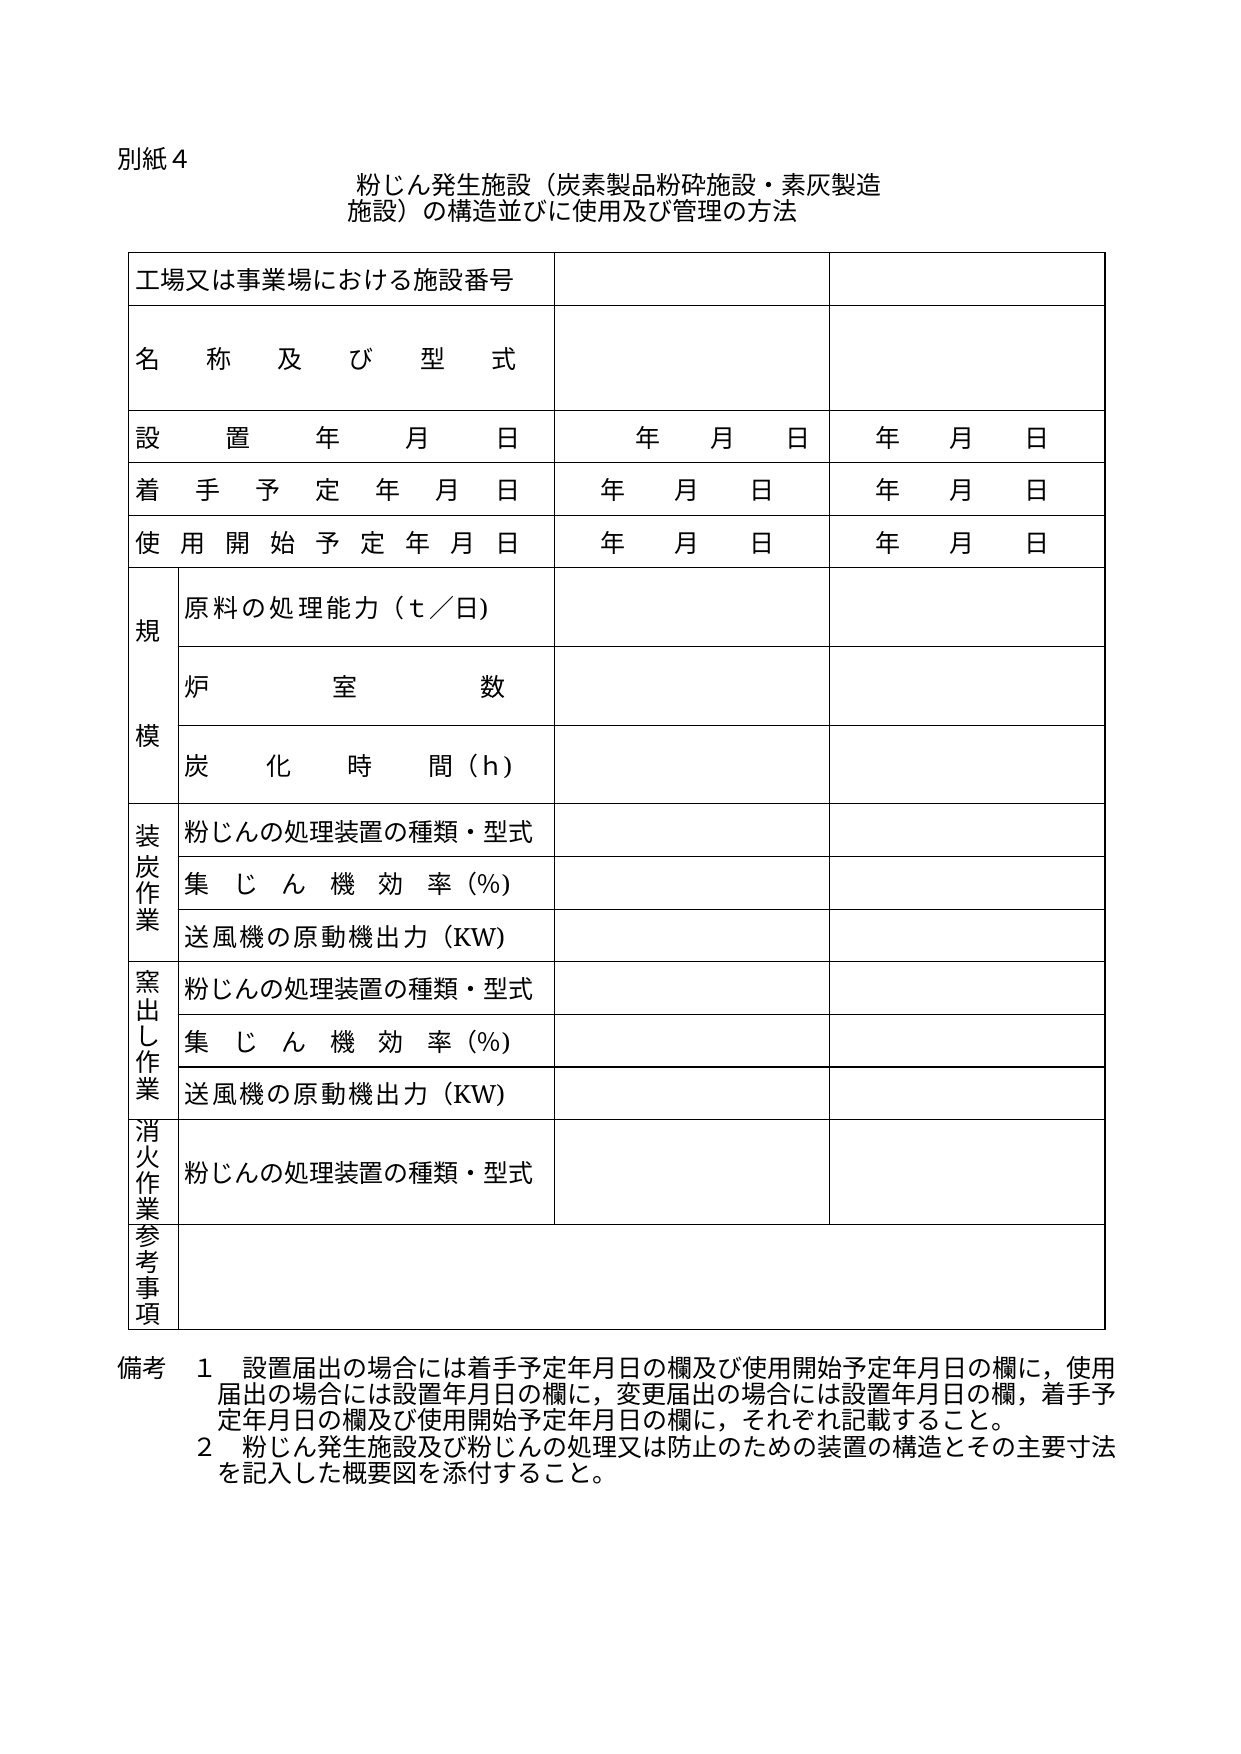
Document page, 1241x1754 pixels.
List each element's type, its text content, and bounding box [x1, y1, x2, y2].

text 施設）の構造並びに使用及び管理の方法 [117, 199, 1120, 226]
table_cell [555, 726, 829, 803]
table_cell [555, 1120, 829, 1224]
table_cell 窯 出 し 作 業 [129, 962, 178, 1119]
table_cell [830, 647, 1104, 724]
table_cell 集 じ ん 機 効 率（％) [179, 857, 554, 908]
table_cell 年 月 日 [830, 463, 1104, 514]
table_cell [830, 962, 1104, 1014]
table_cell 装 炭 作 業 [129, 804, 178, 961]
table_cell 粉じんの処理装置の種類・型式 [179, 1120, 554, 1224]
table_cell 名 称 及 び 型 式 [129, 306, 554, 409]
table_cell 着 手 予 定 年 月 日 [129, 463, 554, 514]
table_cell 消 火 作 業 [129, 1120, 178, 1224]
table_cell 年 月 日 [830, 411, 1104, 462]
table_cell 炉 室 数 [179, 647, 554, 724]
table_cell [555, 857, 829, 908]
table_header [555, 253, 829, 304]
table_cell [555, 962, 829, 1014]
table_cell [830, 804, 1104, 856]
table_cell [555, 306, 829, 409]
table_cell [830, 1120, 1104, 1224]
text を記入した概要図を添付すること。 [117, 1461, 1120, 1487]
text 定年月日の欄及び使用開始予定年月日の欄に，それぞれ記載すること。 [117, 1409, 1120, 1435]
text ２ 粉じん発生施設及び粉じんの処理又は防止のための装置の構造とその主要寸法 [117, 1435, 1120, 1461]
table_cell 粉じんの処理装置の種類・型式 [179, 962, 554, 1014]
text 備考 １ 設置届出の場合には着手予定年月日の欄及び使用開始予定年月日の欄に，使用 [117, 1356, 1120, 1382]
table_cell 参 考 事 項 [129, 1225, 178, 1329]
table_cell [830, 1015, 1104, 1066]
table_cell 年 月 日 [830, 516, 1104, 567]
table_cell [830, 1068, 1104, 1119]
table_cell 原 料 の 処 理 能 力（ｔ／日) [179, 568, 554, 646]
table_cell 集 じ ん 機 効 率（％) [179, 1015, 554, 1066]
table_cell [830, 726, 1104, 803]
table_cell [830, 857, 1104, 908]
table_cell [555, 1068, 829, 1119]
table_cell 送 風 機 の 原 動 機 出 力（KW) [179, 1068, 554, 1119]
table_header [1106, 252, 1117, 856]
table_header [116, 252, 128, 856]
table_cell [830, 306, 1104, 409]
table_cell 使 用 開 始 予 定 年 月 日 [129, 516, 554, 567]
table_cell [555, 568, 829, 646]
text 粉じん発生施設（炭素製品粉砕施設・素灰製造 [117, 173, 1120, 199]
table_cell 規 模 [129, 568, 178, 803]
table_cell [1106, 856, 1117, 1329]
table_cell 年 月 日 [555, 463, 829, 514]
table_cell [555, 647, 829, 724]
table_cell [830, 910, 1104, 961]
table_cell 設 置 年 月 日 [129, 411, 554, 462]
text 別紙４ [117, 147, 1120, 173]
table_cell [830, 568, 1104, 646]
table_cell [555, 804, 829, 856]
table_header [830, 253, 1104, 304]
table_cell [555, 910, 829, 961]
table_header 工 場 又 は 事 業 場 に お け る 施 設 番 号 [129, 253, 554, 304]
table_cell 粉じんの処理装置の種類・型式 [179, 804, 554, 856]
text 届出の場合には設置年月日の欄に，変更届出の場合には設置年月日の欄，着手予 [117, 1382, 1120, 1409]
table_cell 送 風 機 の 原 動 機 出 力（KW) [179, 910, 554, 961]
table_cell [179, 1225, 1104, 1329]
table_cell 年 月 日 [555, 516, 829, 567]
table_cell [555, 1015, 829, 1066]
table_cell [116, 856, 128, 1329]
table_cell 年 月 日 [555, 411, 829, 462]
table_cell 炭 化 時 間（ｈ) [179, 726, 554, 803]
